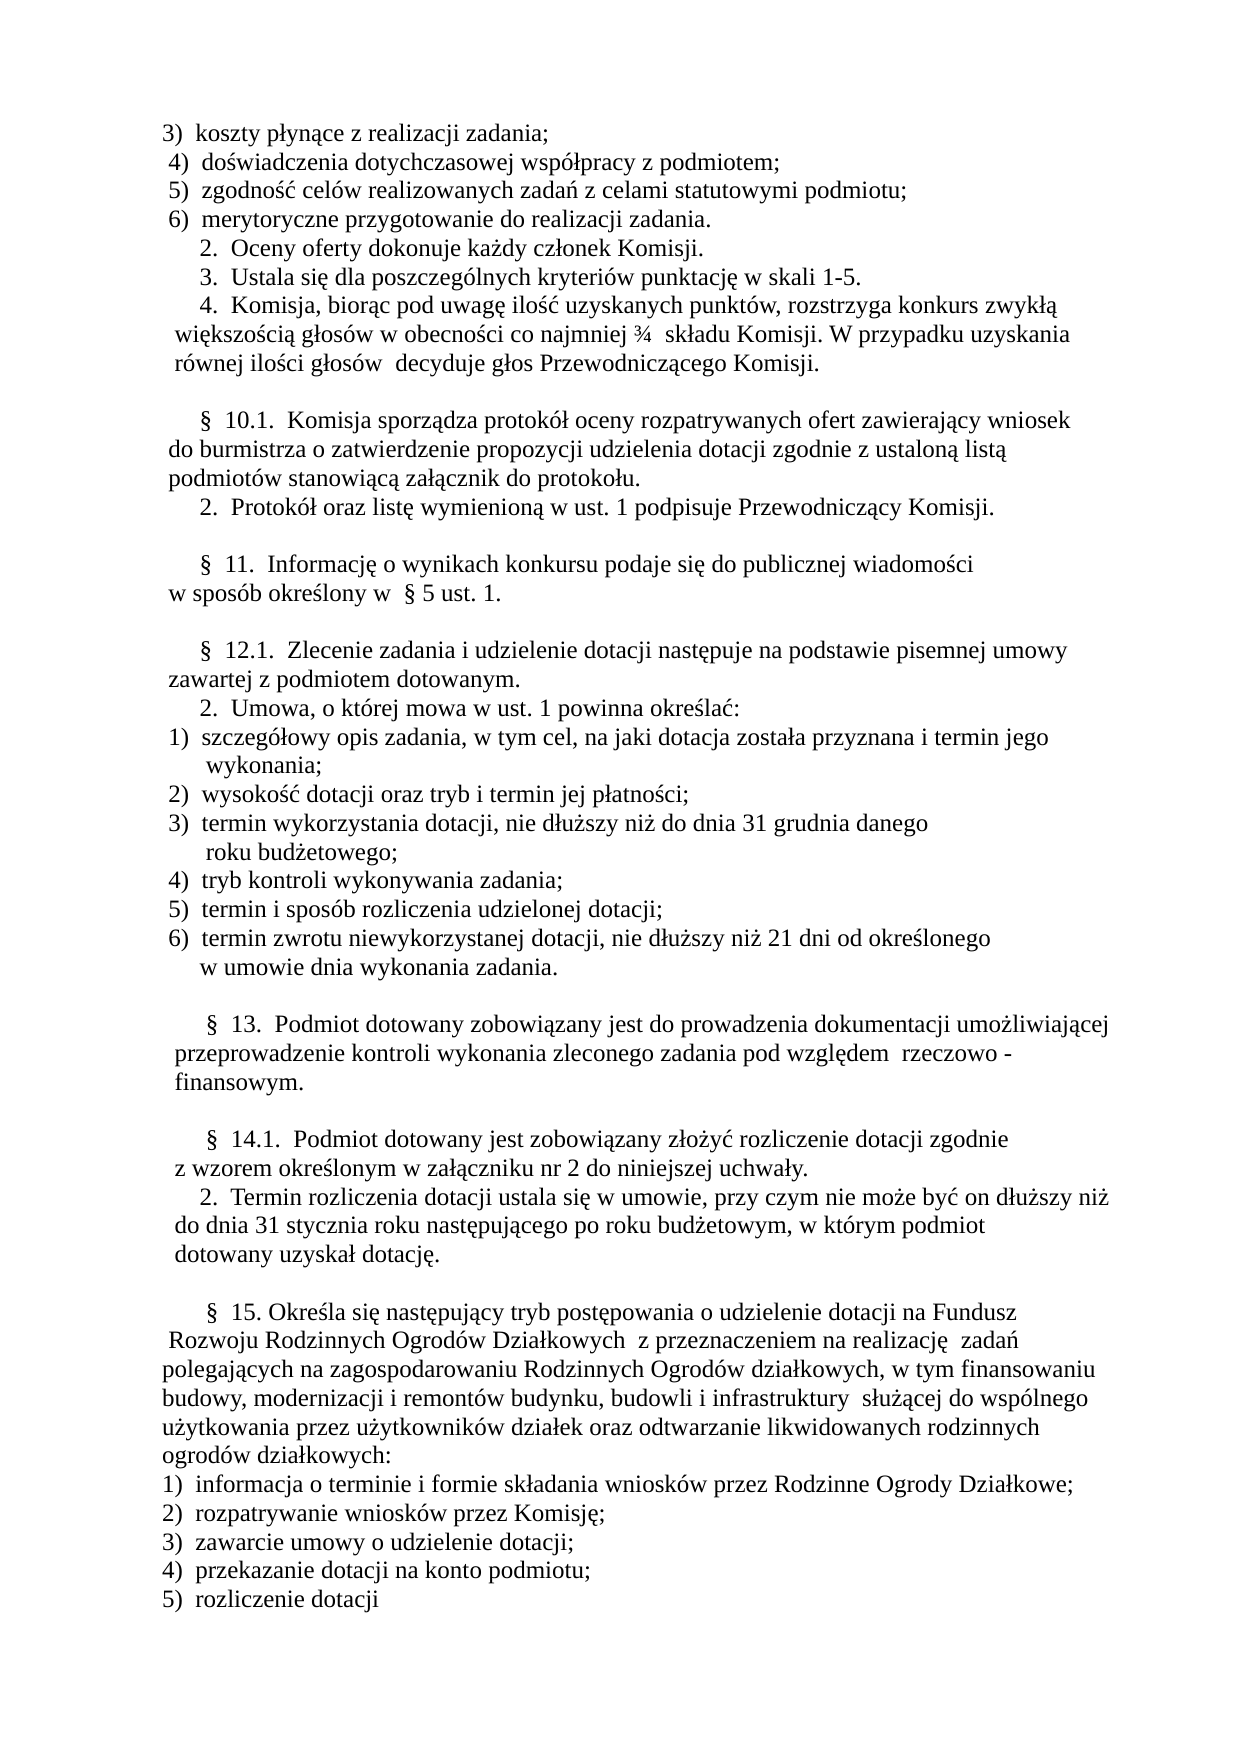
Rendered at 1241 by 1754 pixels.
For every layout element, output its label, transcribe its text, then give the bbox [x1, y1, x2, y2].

text 5) zgodność celów realizowanych zadań z celami statutowymi podmiotu; [118, 176, 1122, 204]
text większością głosów w obecności co najmniej ¾ składu Komisji. W przypadku uzyskania [118, 319, 1122, 348]
text § 14.1. Podmiot dotowany jest zobowiązany złożyć rozliczenie dotacji zgodnie [118, 1124, 1122, 1153]
text 1) szczegółowy opis zadania, w tym cel, na jaki dotacja została przyznana i termin jego [118, 722, 1122, 751]
text równej ilości głosów decyduje głos Przewodniczącego Komisji. [118, 348, 1122, 377]
text 2) wysokość dotacji oraz tryb i termin jej płatności; [118, 779, 1122, 808]
text 5) termin i sposób rozliczenia udzielonej dotacji; [118, 894, 1122, 923]
text przeprowadzenie kontroli wykonania zleconego zadania pod względem rzeczowo - [118, 1038, 1122, 1067]
text 3. Ustala się dla poszczególnych kryteriów punktację w skali 1-5. [118, 262, 1122, 291]
text 6) termin zwrotu niewykorzystanej dotacji, nie dłuższy niż 21 dni od określonego [118, 923, 1122, 952]
text do dnia 31 stycznia roku następującego po roku budżetowym, w którym podmiot [118, 1211, 1122, 1239]
text polegających na zagospodarowaniu Rodzinnych Ogrodów działkowych, w tym finansowaniu [118, 1354, 1122, 1383]
text budowy, modernizacji i remontów budynku, budowli i infrastruktury służącej do wspólnego [118, 1383, 1122, 1412]
text ogrodów działkowych: [118, 1441, 1122, 1469]
text § 13. Podmiot dotowany zobowiązany jest do prowadzenia dokumentacji umożliwiającej [118, 1009, 1122, 1038]
text finansowym. [118, 1067, 1122, 1096]
text dotowany uzyskał dotację. [118, 1239, 1122, 1268]
text 4) tryb kontroli wykonywania zadania; [118, 866, 1122, 894]
text 2. Umowa, o której mowa w ust. 1 powinna określać: [118, 693, 1122, 722]
text do burmistrza o zatwierdzenie propozycji udzielenia dotacji zgodnie z ustaloną listą [118, 434, 1122, 463]
text § 10.1. Komisja sporządza protokół oceny rozpatrywanych ofert zawierający wniosek [118, 406, 1122, 434]
text 5) rozliczenie dotacji [118, 1584, 1122, 1613]
text 2. Termin rozliczenia dotacji ustala się w umowie, przy czym nie może być on dłuższy niż [118, 1182, 1122, 1211]
text 3) termin wykorzystania dotacji, nie dłuższy niż do dnia 31 grudnia danego [118, 808, 1122, 837]
text 4) doświadczenia dotychczasowej współpracy z podmiotem; [118, 147, 1122, 176]
text wykonania; [118, 751, 1122, 779]
text 3) zawarcie umowy o udzielenie dotacji; [118, 1527, 1122, 1556]
text w sposób określony w § 5 ust. 1. [118, 578, 1122, 607]
text 4. Komisja, biorąc pod uwagę ilość uzyskanych punktów, rozstrzyga konkurs zwykłą [118, 291, 1122, 319]
text 2. Protokół oraz listę wymienioną w ust. 1 podpisuje Przewodniczący Komisji. [118, 492, 1122, 521]
text roku budżetowego; [118, 837, 1122, 866]
text § 12.1. Zlecenie zadania i udzielenie dotacji następuje na podstawie pisemnej umowy [118, 636, 1122, 664]
text 1) informacja o terminie i formie składania wniosków przez Rodzinne Ogrody Działkowe; [118, 1469, 1122, 1498]
text zawartej z podmiotem dotowanym. [118, 664, 1122, 693]
text § 11. Informację o wynikach konkursu podaje się do publicznej wiadomości [118, 549, 1122, 578]
text z wzorem określonym w załączniku nr 2 do niniejszej uchwały. [118, 1153, 1122, 1182]
text w umowie dnia wykonania zadania. [118, 952, 1122, 981]
text 6) merytoryczne przygotowanie do realizacji zadania. [118, 204, 1122, 233]
text 3) koszty płynące z realizacji zadania; [118, 118, 1122, 147]
text § 15. Określa się następujący tryb postępowania o udzielenie dotacji na Fundusz [118, 1297, 1122, 1326]
text 2) rozpatrywanie wniosków przez Komisję; [118, 1498, 1122, 1527]
text 4) przekazanie dotacji na konto podmiotu; [118, 1556, 1122, 1584]
text podmiotów stanowiącą załącznik do protokołu. [118, 463, 1122, 492]
text 2. Oceny oferty dokonuje każdy członek Komisji. [118, 233, 1122, 262]
text użytkowania przez użytkowników działek oraz odtwarzanie likwidowanych rodzinnych [118, 1412, 1122, 1441]
text Rozwoju Rodzinnych Ogrodów Działkowych z przeznaczeniem na realizację zadań [118, 1326, 1122, 1354]
